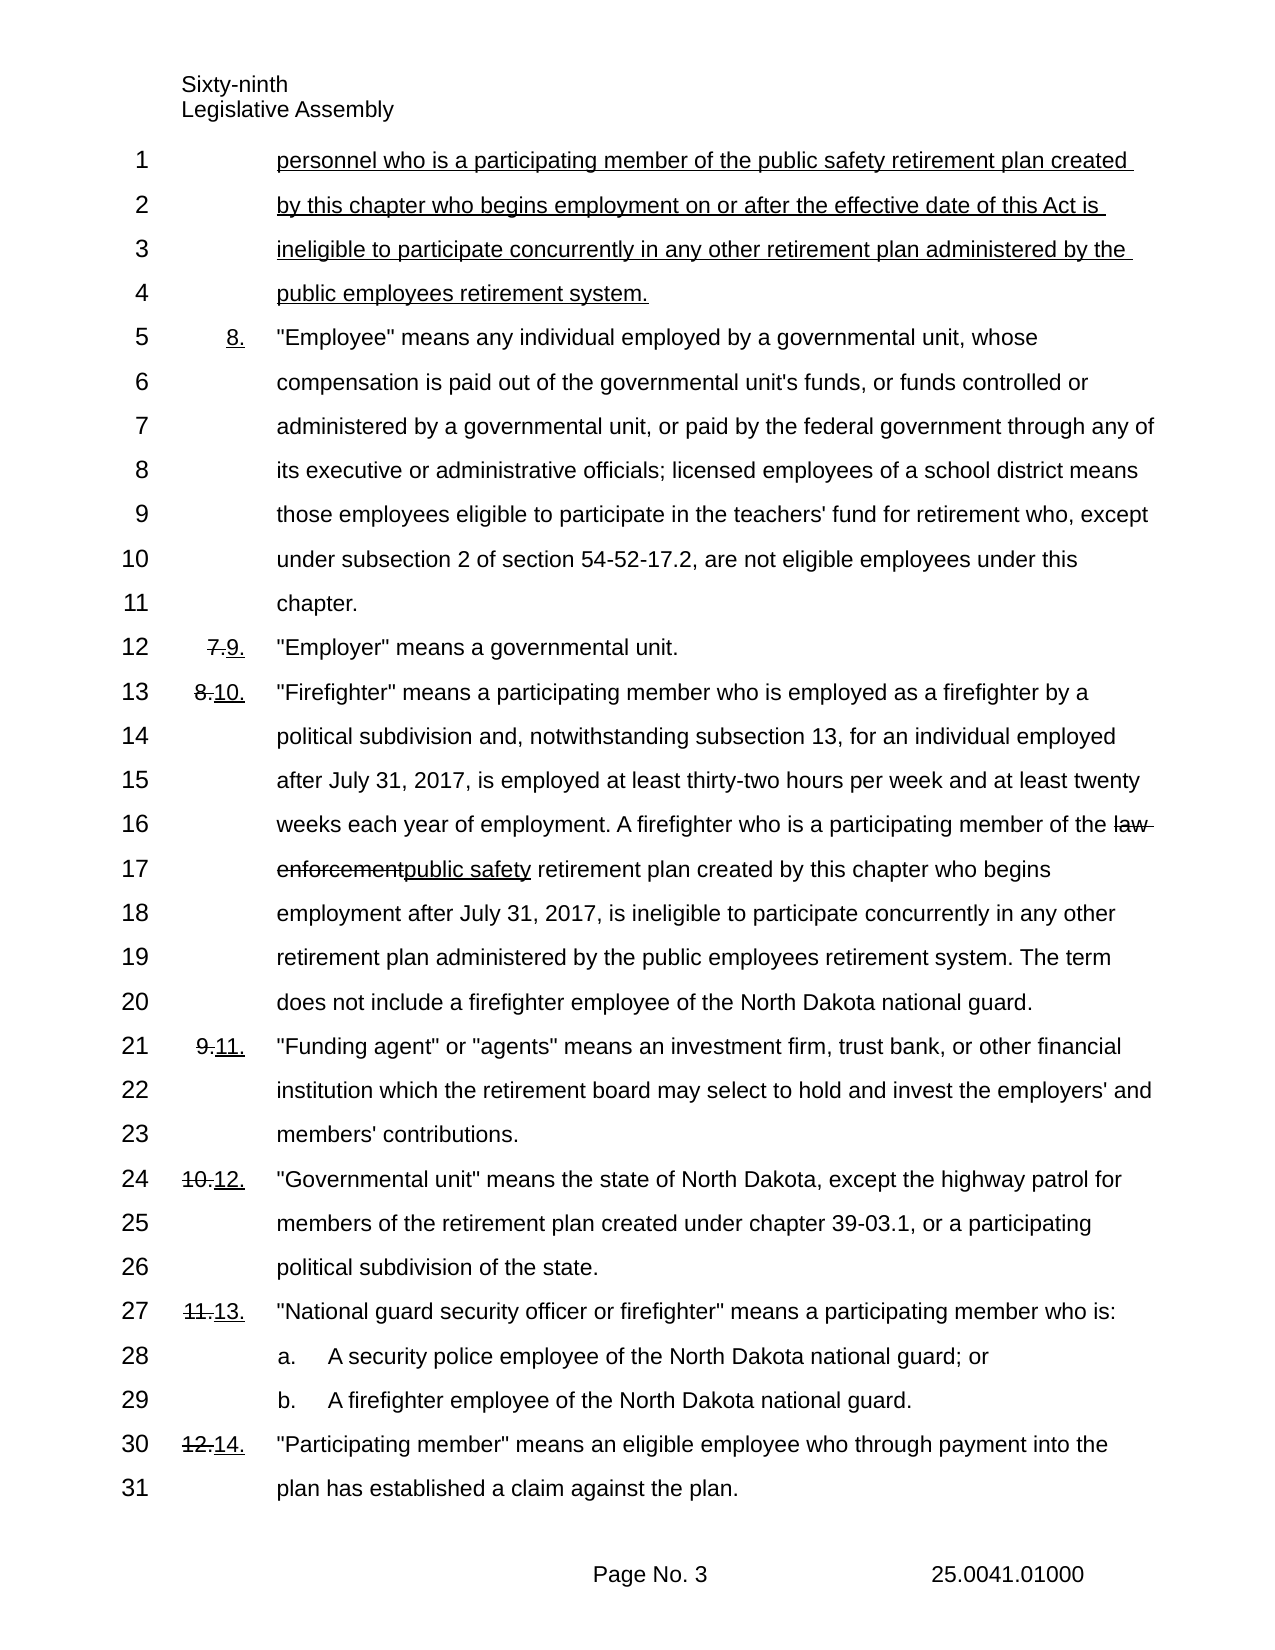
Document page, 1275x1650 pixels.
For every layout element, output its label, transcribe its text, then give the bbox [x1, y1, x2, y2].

text 8.10. "Firefighter" means a participating member who is employed as a firefighter by a political subdivision and, notwithstanding subsection 13, for an individual employed after July 31, 2017, is employed at least thirty‑two hours per week and at least twenty weeks each year of employment. A firefighter who is a participating member of the law enforcementpublic safety retirement plan created by this chapter who begins employment after July 31, 2017, is ineligible to participate concurrently in any other retirement plan administered by the public employees retirement system. The term does not include a firefighter employee of the North Dakota national guard. [181, 664, 1154, 1019]
text 12.14. "Participating member" means an eligible employee who through payment into the plan has established a claim against the plan. [181, 1417, 1154, 1506]
text b. A firefighter employee of the North Dakota national guard. [181, 1373, 1154, 1417]
text personnel who is a participating member of the public safety retirement plan created by this chapter who begins employment on or after the effective date of this Act is ineligible to participate concurrently in any other retirement plan administered by the public employees retirement system. [181, 133, 1154, 310]
text a. A security police employee of the North Dakota national guard; or [181, 1329, 1154, 1373]
text 10.12. "Governmental unit" means the state of North Dakota, except the highway patrol for members of the retirement plan created under chapter 39‑03.1, or a participating political subdivision of the state. [181, 1152, 1154, 1284]
text 8. "Employee" means any individual employed by a governmental unit, whose compensation is paid out of the governmental unit's funds, or funds controlled or administered by a governmental unit, or paid by the federal government through any of its executive or administrative officials; licensed employees of a school district means those employees eligible to participate in the teachers' fund for retirement who, except under subsection 2 of section 54‑52‑17.2, are not eligible employees under this chapter. [181, 310, 1154, 620]
text 7.9. "Employer" means a governmental unit. [181, 620, 1154, 664]
text 9.11. "Funding agent" or "agents" means an investment firm, trust bank, or other financial institution which the retirement board may select to hold and invest the employers' and members' contributions. [181, 1019, 1154, 1152]
text 11.13. "National guard security officer or firefighter" means a participating member who is: [181, 1284, 1154, 1329]
